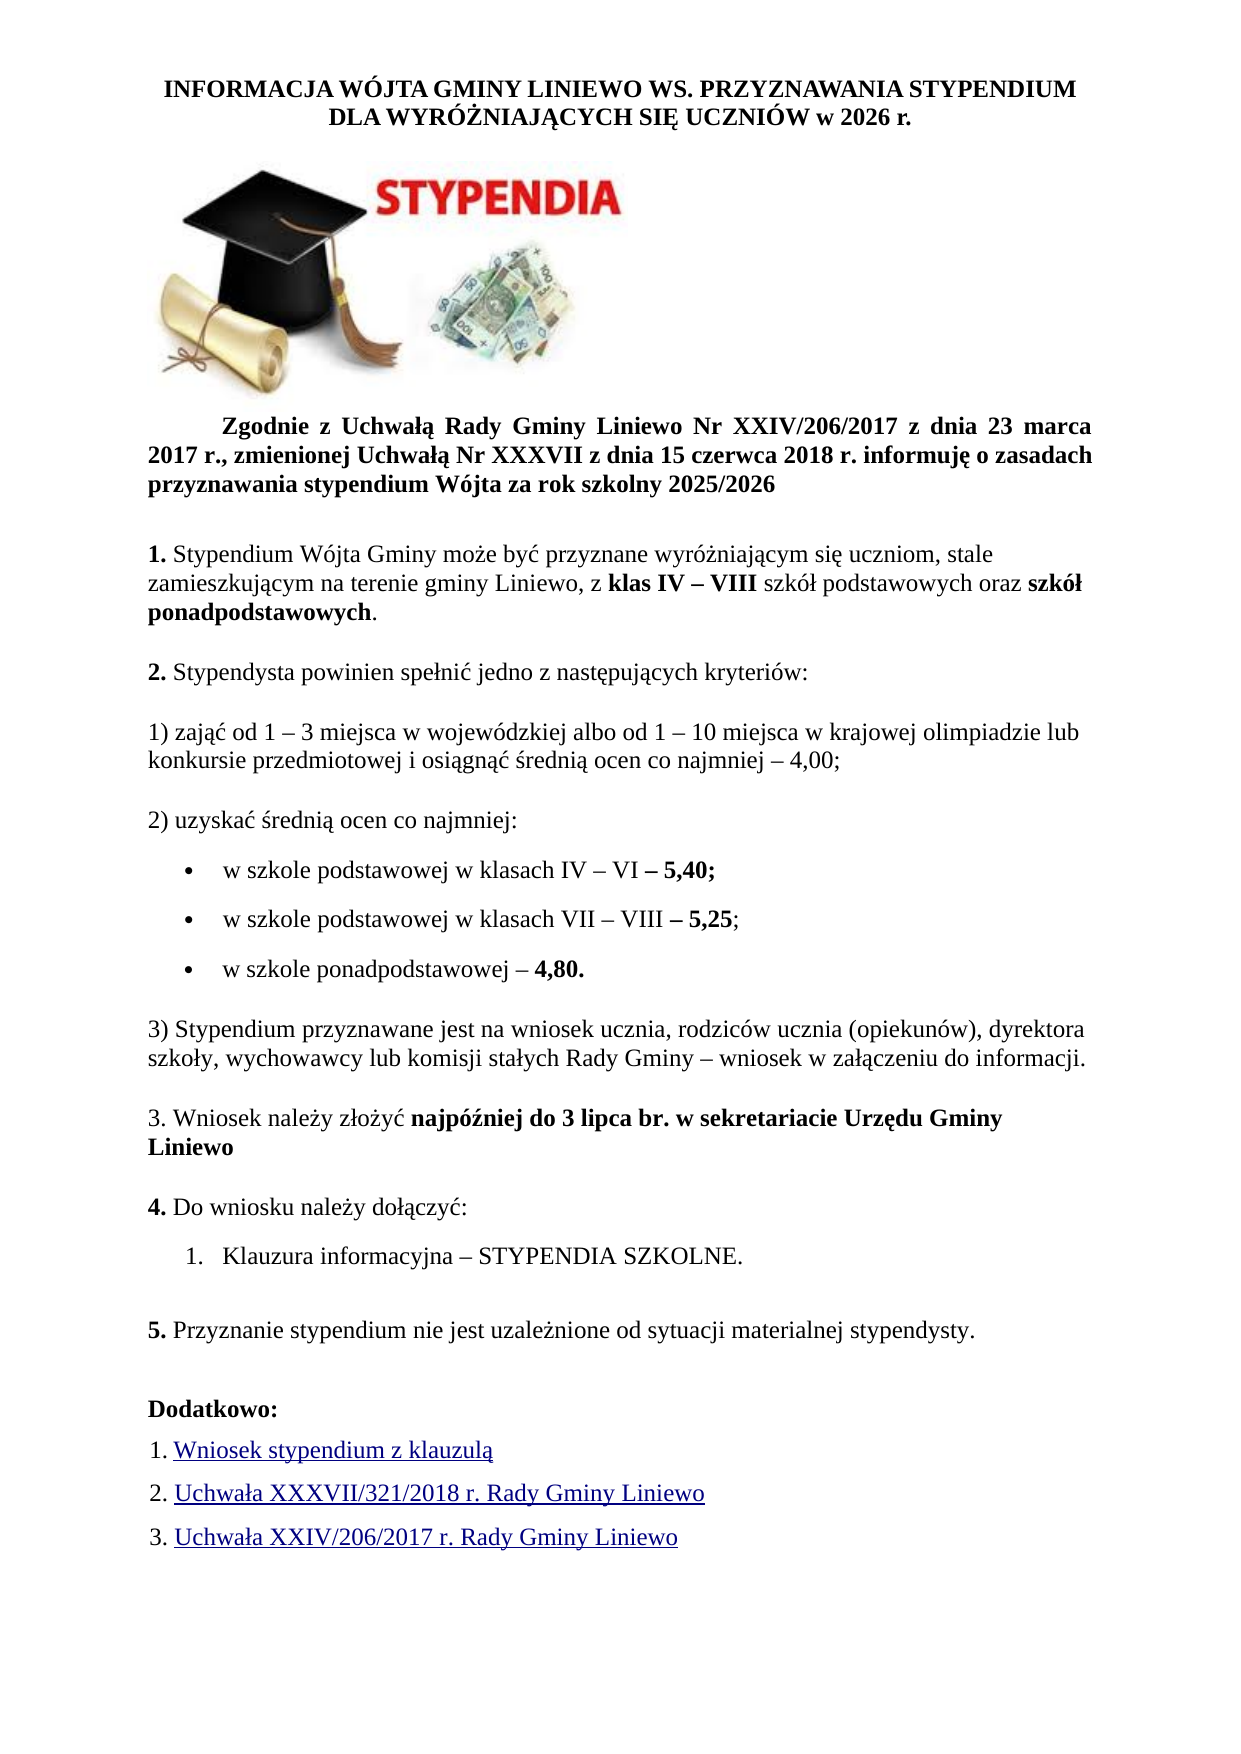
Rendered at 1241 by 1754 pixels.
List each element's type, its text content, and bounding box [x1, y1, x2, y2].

text 4. Do wniosku należy dołączyć: [148, 1192, 1093, 1220]
list Klauzura informacyjna – STYPENDIA SZKOLNE. [185, 1241, 1093, 1270]
text 3. Wniosek należy złożyć najpóźniej do 3 lipca br. w sekretariacie Urzędu Gminy Liniewo [148, 1103, 1093, 1160]
list w szkole ponadpodstawowej – 4,80. [185, 954, 1093, 983]
list w szkole podstawowej w klasach VII – VIII – 5,25; [185, 904, 1093, 933]
table_header 1. Wniosek stypendium z klauzulą 2. Uchwała XXXVII/321/2018 r. Rady Gminy Liniewo 3. Uchwała XXIV/206/2017 r. Rady Gminy Liniewo [148, 1433, 1145, 1645]
text Zgodnie z Uchwałą Rady Gminy Liniewo Nr XXIV/206/2017 z dnia 23 marca 2017 r., zmienionej Uchwałą Nr XXXVII z dnia 15 czerwca 2018 r. informuję o zasadach przyznawania stypendium Wójta za rok szkolny 2025/2026 [148, 158, 1093, 497]
text Dodatkowo: [148, 1394, 1093, 1423]
text 2) uzyskać średnią ocen co najmniej: [148, 805, 1093, 834]
list w szkole podstawowej w klasach IV – VI – 5,40; [185, 855, 1093, 884]
text 5. Przyznanie stypendium nie jest uzależnione od sytuacji materialnej stypendysty. [148, 1316, 1093, 1344]
text 2. Stypendysta powinien spełnić jedno z następujących kryteriów: [148, 657, 1093, 685]
text 1. Stypendium Wójta Gminy może być przyznane wyróżniającym się uczniom, stale zamieszkującym na terenie gminy Liniewo, z klas IV – VIII szkół podstawowych oraz szkół ponadpodstawowych. [148, 539, 1093, 625]
text 1) zająć od 1 – 3 miejsca w wojewódzkiej albo od 1 – 10 miejsca w krajowej olimpiadzie lub konkursie przedmiotowej i osiągnąć średnią ocen co najmniej – 4,00; [148, 717, 1093, 774]
text 3) Stypendium przyznawane jest na wniosek ucznia, rodziców ucznia (opiekunów), dyrektora szkoły, wychowawcy lub komisji stałych Rady Gminy – wniosek w załączeniu do informacji. [148, 1014, 1093, 1072]
